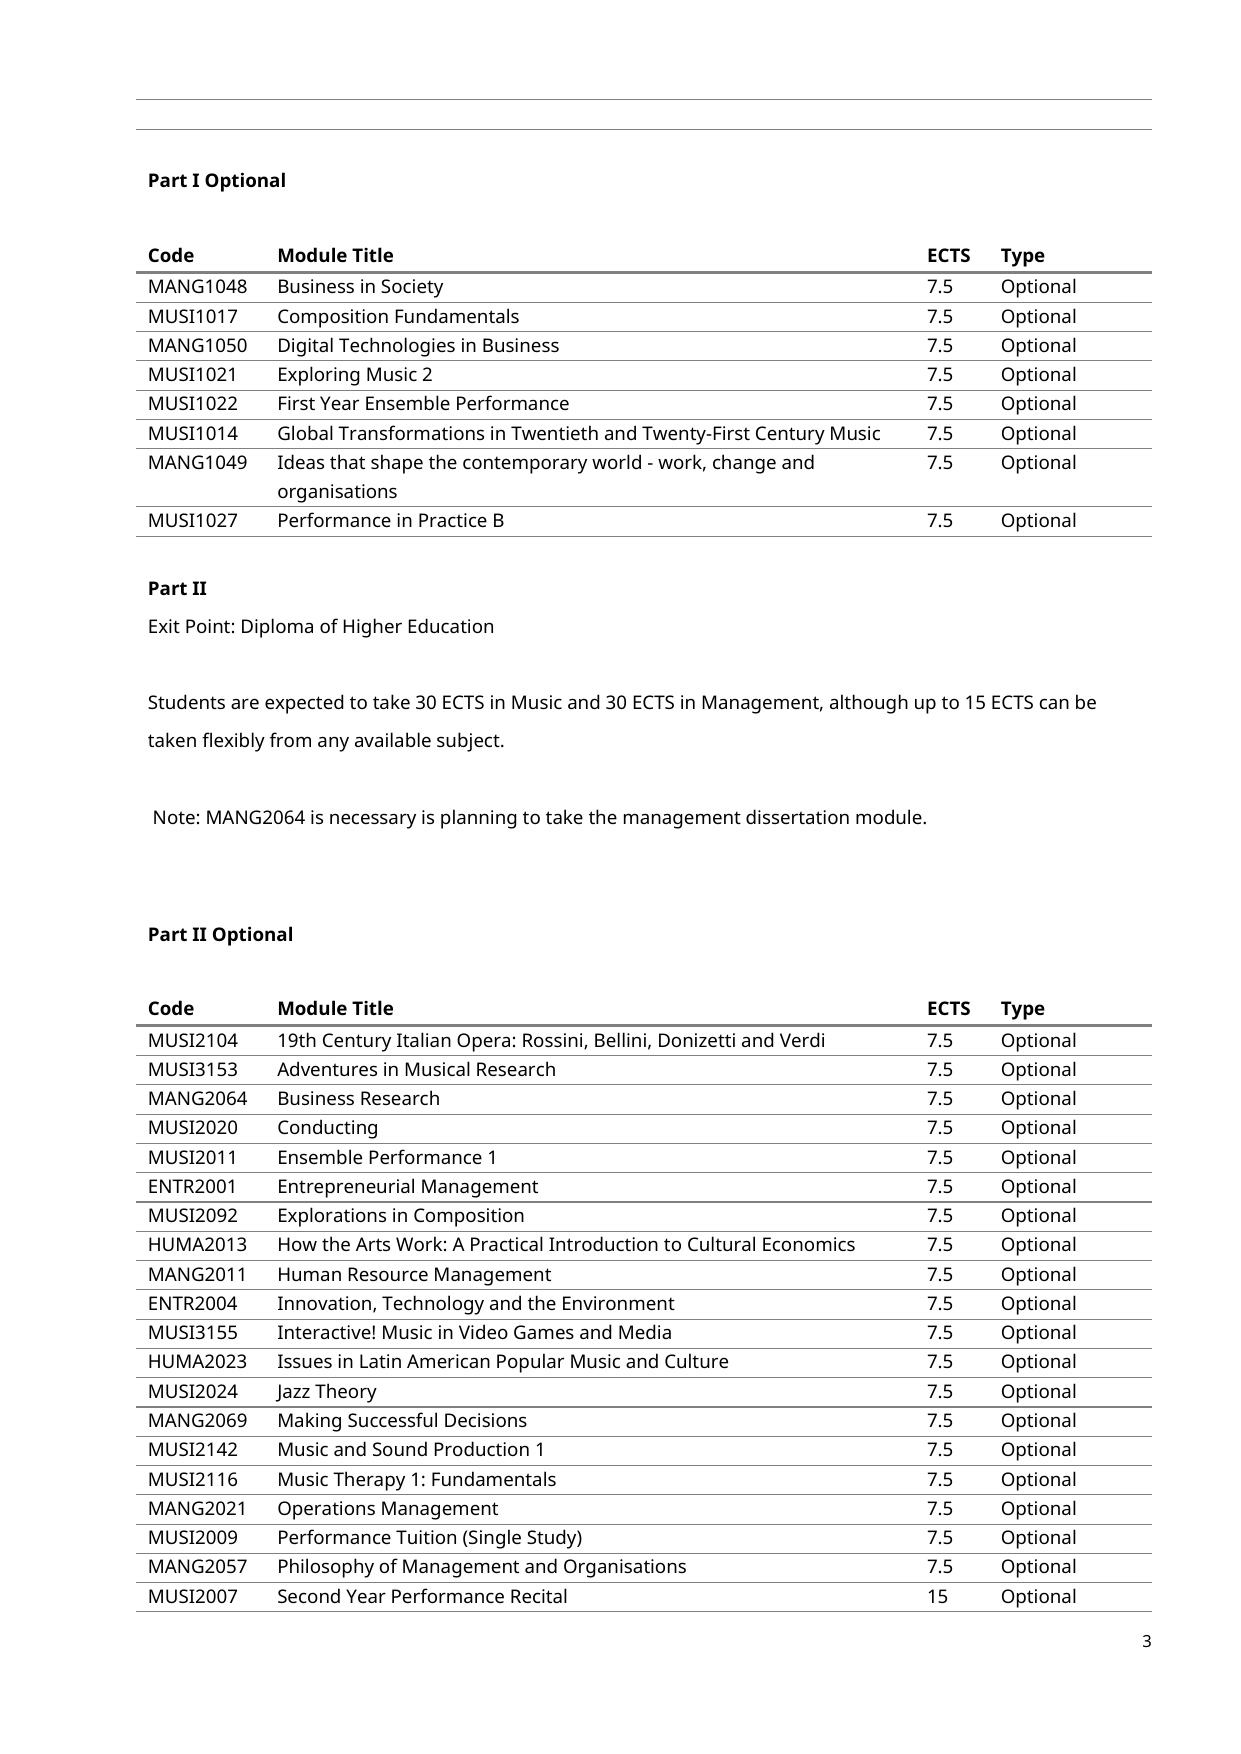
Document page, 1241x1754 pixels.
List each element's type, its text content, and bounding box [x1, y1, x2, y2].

table_cell Type [989, 242, 1152, 271]
table_cell Ensemble Performance 1 [266, 1144, 916, 1172]
table_cell 7.5 [916, 1495, 989, 1523]
table_cell [266, 100, 916, 128]
table_cell Optional [989, 1320, 1152, 1348]
table_cell Optional [989, 1056, 1152, 1084]
table_cell 7.5 [916, 361, 989, 390]
table_cell 7.5 [916, 274, 989, 302]
table_cell 7.5 [916, 1027, 989, 1055]
table_cell MANG2064 [136, 1085, 266, 1114]
table_cell MANG2057 [136, 1554, 266, 1582]
table_cell MUSI3155 [136, 1320, 266, 1348]
table_cell Interactive! Music in Video Games and Media [266, 1320, 916, 1348]
table_cell Optional [989, 1583, 1152, 1611]
table_cell Optional [989, 1203, 1152, 1231]
table_cell Part II Optional [136, 883, 1152, 996]
table_cell MANG2069 [136, 1408, 266, 1436]
table_cell MUSI2104 [136, 1027, 266, 1055]
table_cell Adventures in Musical Research [266, 1056, 916, 1084]
table_cell 7.5 [916, 1290, 989, 1318]
table_cell Optional [989, 1173, 1152, 1201]
table_cell Optional [989, 391, 1152, 419]
table_cell 7.5 [916, 1466, 989, 1494]
table_cell Operations Management [266, 1495, 916, 1523]
table_cell 19th Century Italian Opera: Rossini, Bellini, Donizetti and Verdi [266, 1027, 916, 1055]
table_cell MUSI1021 [136, 361, 266, 390]
table_cell 7.5 [916, 1056, 989, 1084]
table_cell 15 [916, 1583, 989, 1611]
table_cell Optional [989, 449, 1152, 506]
table_cell Performance Tuition (Single Study) [266, 1525, 916, 1553]
table_cell Business in Society [266, 274, 916, 302]
table_cell Optional [989, 1437, 1152, 1465]
table_cell Optional [989, 274, 1152, 302]
table_cell 7.5 [916, 1203, 989, 1231]
table_cell MUSI3153 [136, 1056, 266, 1084]
table_cell MUSI1017 [136, 303, 266, 331]
table_cell 7.5 [916, 1320, 989, 1348]
table_cell Ideas that shape the contemporary world - work, change and organisations [266, 449, 916, 506]
table_cell Module Title [266, 996, 916, 1024]
table_cell How the Arts Work: A Practical Introduction to Cultural Economics [266, 1232, 916, 1260]
table_cell Optional [989, 1115, 1152, 1143]
table_cell Optional [989, 1378, 1152, 1406]
table_cell Music Therapy 1: Fundamentals [266, 1466, 916, 1494]
table_cell ENTR2001 [136, 1173, 266, 1201]
table_cell Conducting [266, 1115, 916, 1143]
table_cell Part I Optional [136, 130, 1152, 242]
table_cell Optional [989, 1085, 1152, 1114]
table_cell Making Successful Decisions [266, 1408, 916, 1436]
table_cell MUSI2142 [136, 1437, 266, 1465]
table_cell Optional [989, 1027, 1152, 1055]
table_cell 7.5 [916, 1408, 989, 1436]
table_cell Jazz Theory [266, 1378, 916, 1406]
table_cell 7.5 [916, 332, 989, 360]
table_cell Optional [989, 1466, 1152, 1494]
table_cell MUSI1022 [136, 391, 266, 419]
table_cell 7.5 [916, 303, 989, 331]
table_cell Composition Fundamentals [266, 303, 916, 331]
table_cell Global Transformations in Twentieth and Twenty-First Century Music [266, 420, 916, 448]
table_cell Code [136, 242, 266, 271]
table_cell 7.5 [916, 1261, 989, 1289]
table_cell Business Research [266, 1085, 916, 1114]
table_cell Optional [989, 1232, 1152, 1260]
table_cell MUSI2116 [136, 1466, 266, 1494]
table_cell 7.5 [916, 391, 989, 419]
table_cell Optional [989, 507, 1152, 536]
table_cell Type [989, 996, 1152, 1024]
table_cell MUSI1027 [136, 507, 266, 536]
table_cell HUMA2023 [136, 1349, 266, 1377]
table_cell Code [136, 996, 266, 1024]
table_cell Optional [989, 1261, 1152, 1289]
table_cell MUSI1014 [136, 420, 266, 448]
table_cell Performance in Practice B [266, 507, 916, 536]
table_cell 7.5 [916, 1378, 989, 1406]
table_cell Optional [989, 1554, 1152, 1582]
table_cell 7.5 [916, 1554, 989, 1582]
table_cell Optional [989, 361, 1152, 390]
table_cell 7.5 [916, 1349, 989, 1377]
table_cell 7.5 [916, 1144, 989, 1172]
table_cell Exploring Music 2 [266, 361, 916, 390]
table_cell Music and Sound Production 1 [266, 1437, 916, 1465]
table_cell MUSI2024 [136, 1378, 266, 1406]
table_cell MANG1048 [136, 274, 266, 302]
table_cell Optional [989, 1144, 1152, 1172]
table_cell Explorations in Composition [266, 1203, 916, 1231]
table_cell Optional [989, 332, 1152, 360]
table_cell 7.5 [916, 1525, 989, 1553]
table_cell 7.5 [916, 507, 989, 536]
table_cell 7.5 [916, 449, 989, 506]
table_cell [136, 100, 266, 128]
table_cell Innovation, Technology and the Environment [266, 1290, 916, 1318]
table_cell MANG2021 [136, 1495, 266, 1523]
table_cell MANG2011 [136, 1261, 266, 1289]
table_cell 7.5 [916, 420, 989, 448]
table_cell Optional [989, 1495, 1152, 1523]
table_cell ECTS [916, 242, 989, 271]
table_cell Optional [989, 1290, 1152, 1318]
table_cell HUMA2013 [136, 1232, 266, 1260]
table_cell MANG1049 [136, 449, 266, 506]
table_cell MANG1050 [136, 332, 266, 360]
table_cell [916, 100, 989, 128]
table_cell Optional [989, 1525, 1152, 1553]
table_cell MUSI2011 [136, 1144, 266, 1172]
table_cell Human Resource Management [266, 1261, 916, 1289]
table_cell Module Title [266, 242, 916, 271]
table_cell Optional [989, 1349, 1152, 1377]
table_cell 7.5 [916, 1173, 989, 1201]
table_cell Optional [989, 303, 1152, 331]
table_cell MUSI2092 [136, 1203, 266, 1231]
table_cell 7.5 [916, 1115, 989, 1143]
table_cell Entrepreneurial Management [266, 1173, 916, 1201]
table_cell First Year Ensemble Performance [266, 391, 916, 419]
table_cell [989, 100, 1152, 128]
table_cell MUSI2020 [136, 1115, 266, 1143]
table_cell Issues in Latin American Popular Music and Culture [266, 1349, 916, 1377]
table_cell Optional [989, 1408, 1152, 1436]
table_cell MUSI2007 [136, 1583, 266, 1611]
table_cell Digital Technologies in Business [266, 332, 916, 360]
table_cell ENTR2004 [136, 1290, 266, 1318]
table_cell Part II Exit Point: Diploma of Higher Education Students are expected to take 30 ECTS in Music and 30 ECTS in Management, although up to 15 ECTS can be taken flexibly from any available subject. Note: MANG2064 is necessary is planning to take the management dissertation module. [136, 537, 1152, 883]
table_cell Optional [989, 420, 1152, 448]
table_cell Philosophy of Management and Organisations [266, 1554, 916, 1582]
table_cell 7.5 [916, 1232, 989, 1260]
table_cell 7.5 [916, 1085, 989, 1114]
table_cell 7.5 [916, 1437, 989, 1465]
table_cell MUSI2009 [136, 1525, 266, 1553]
table_cell ECTS [916, 996, 989, 1024]
table_cell Second Year Performance Recital [266, 1583, 916, 1611]
